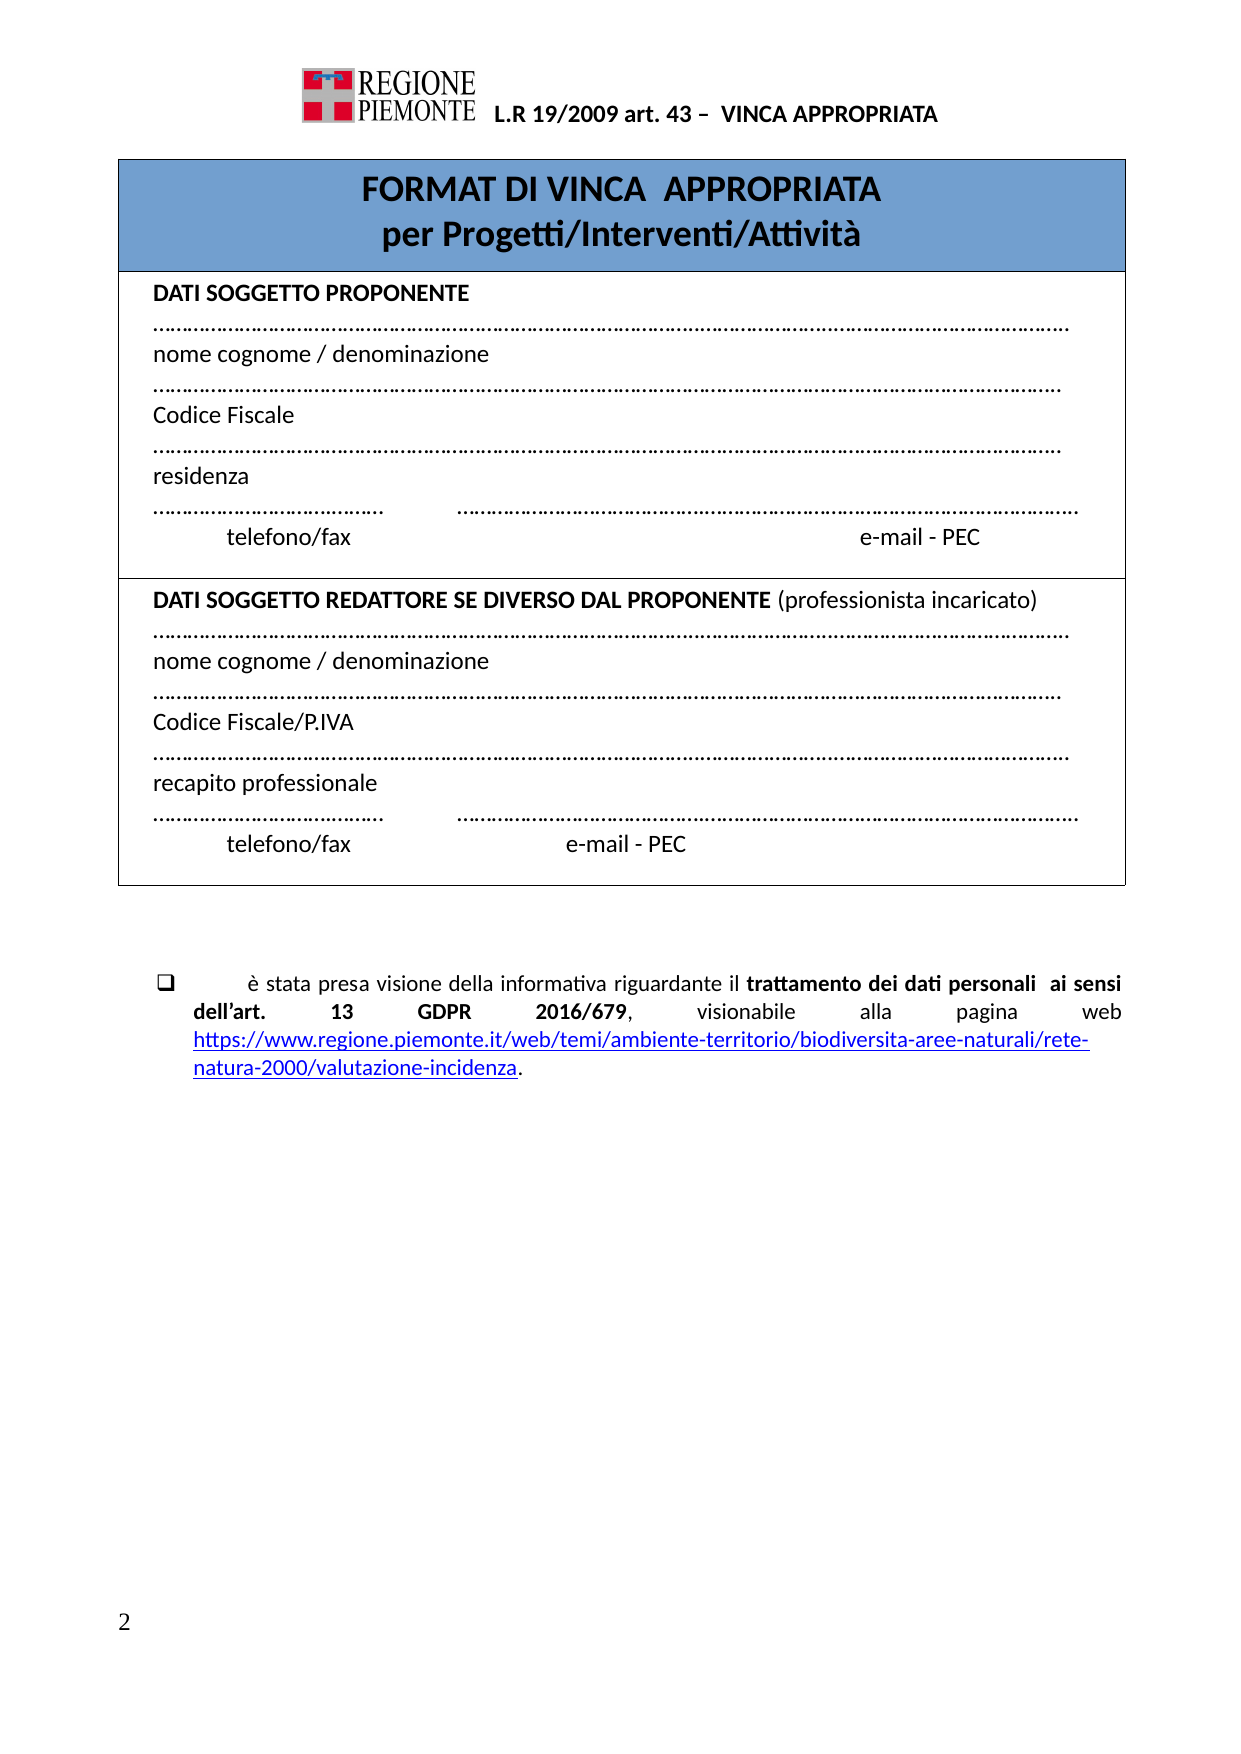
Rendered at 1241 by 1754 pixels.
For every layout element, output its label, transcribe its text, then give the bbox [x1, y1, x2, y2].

table_cell DATI SOGGETTO REDATTORE SE DIVERSO DAL PROPONENTE (professionista incaricato) …………………………………………………………………………………..…………………..………………………………….. nome cognome / denominazione ………………………………………………………………………………………………………………………………………….. Codice Fiscale/P.IVA …………………………………………………………………………………..…………………..………………………………….. recapito professionale ………………………….……… …………………………………….……………………………………………………….. telefono/fax e-mail - PEC [119, 579, 1125, 885]
list è stata presa visione della informativa riguardante il trattamento dei dati personali ai sensi dell’art. 13 GDPR 2016/679, visionabile alla pagina web https://www.regione.piemonte.it/web/temi/ambiente-territorio/biodiversita-aree-naturali/rete-natura-2000/valutazione-incidenza. [156, 969, 1122, 1082]
picture [301, 68, 476, 123]
table_cell DATI SOGGETTO PROPONENTE …………………………………………………………………………………..…………………..………………………………….. nome cognome / denominazione ………………………………………………………………………………………………………………………………………….. Codice Fiscale ………………………………………………………………………………………………………………………………………….. residenza ………………………….……… …………………………………….……………………………………………………….. telefono/fax e-mail - PEC [119, 272, 1125, 578]
table_header FORMAT DI VINCA APPROPRIATA per Progetti/Interventi/Attività [119, 160, 1125, 271]
